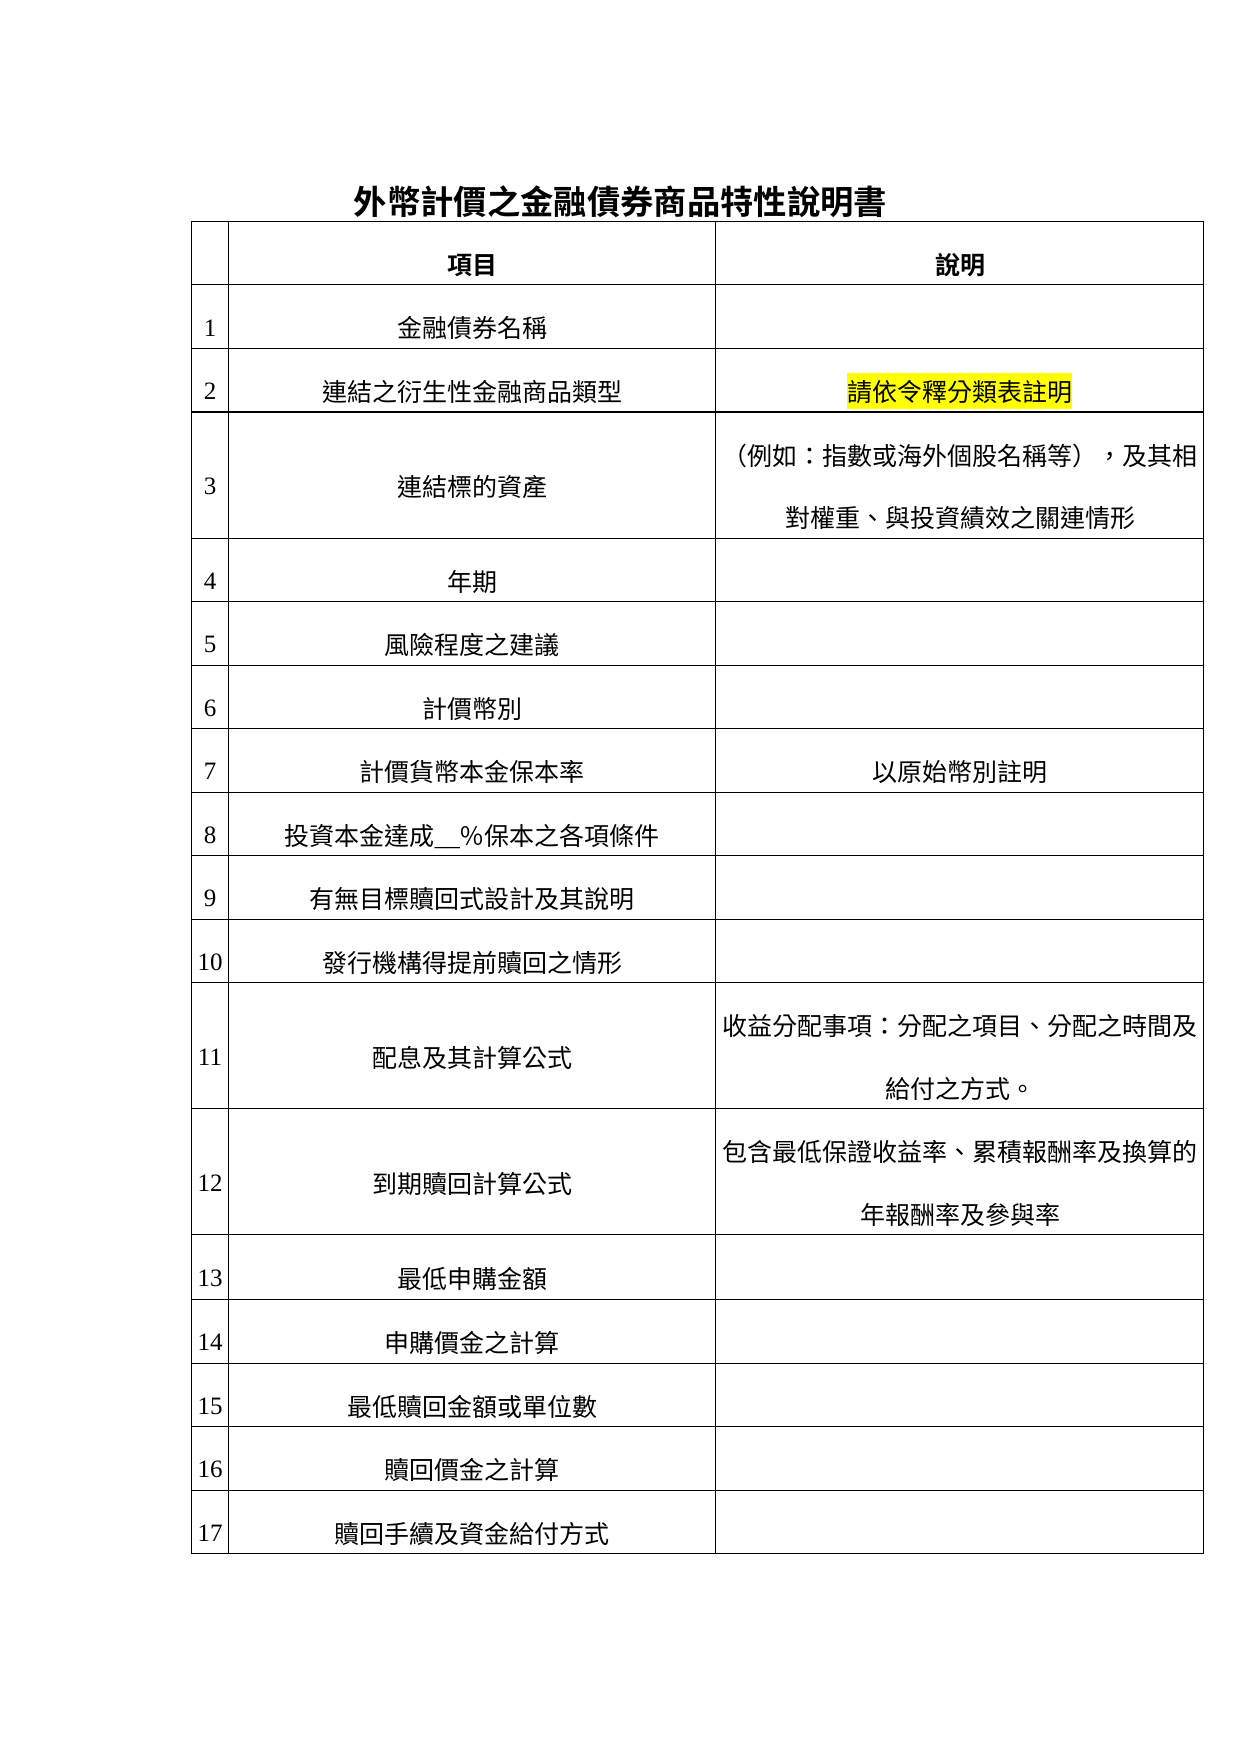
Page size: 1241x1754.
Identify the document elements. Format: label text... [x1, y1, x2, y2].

table_cell 最低贖回金額或單位數 [229, 1364, 715, 1426]
table_cell [716, 793, 1203, 855]
table_cell 連結之衍生性金融商品類型 [229, 349, 715, 411]
table_cell [716, 602, 1203, 664]
table_cell [716, 1235, 1203, 1299]
table_cell （例如：指數或海外個股名稱等），及其相對權重、與投資績效之關連情形 [716, 413, 1203, 537]
table_cell 17 [192, 1491, 228, 1553]
table_cell [716, 920, 1203, 982]
table_cell 有無目標贖回式設計及其說明 [229, 856, 715, 919]
table_cell [716, 285, 1203, 348]
table_cell 請依令釋分類表註明 [716, 349, 1203, 411]
table_cell 3 [192, 413, 228, 537]
table_cell 9 [192, 856, 228, 919]
table_cell [716, 1300, 1203, 1362]
table_cell 7 [192, 729, 228, 792]
table_cell 1 [192, 285, 228, 348]
table_cell [716, 539, 1203, 601]
table_cell 申購價金之計算 [229, 1300, 715, 1362]
table_cell [716, 1491, 1203, 1553]
table_cell 最低申購金額 [229, 1235, 715, 1299]
table_header 說明 [716, 222, 1203, 284]
table_cell 12 [192, 1109, 228, 1234]
table_cell 贖回手續及資金給付方式 [229, 1491, 715, 1553]
table_cell 發行機構得提前贖回之情形 [229, 920, 715, 982]
table_cell 年期 [229, 539, 715, 601]
table_cell 15 [192, 1364, 228, 1426]
table_cell 13 [192, 1235, 228, 1299]
table_cell 4 [192, 539, 228, 601]
table_cell 到期贖回計算公式 [229, 1109, 715, 1234]
table_cell [716, 1427, 1203, 1489]
table_cell 以原始幣別註明 [716, 729, 1203, 792]
table_header [192, 222, 228, 284]
table_cell 配息及其計算公式 [229, 983, 715, 1108]
table_cell 8 [192, 793, 228, 855]
table_cell 10 [192, 920, 228, 982]
table_cell 計價貨幣本金保本率 [229, 729, 715, 792]
table_cell 金融債券名稱 [229, 285, 715, 348]
table_cell 16 [192, 1427, 228, 1489]
table_cell 2 [192, 349, 228, 411]
table_cell 贖回價金之計算 [229, 1427, 715, 1489]
table_cell 收益分配事項：分配之項目、分配之時間及給付之方式。 [716, 983, 1203, 1108]
table_cell [716, 1364, 1203, 1426]
text 外幣計價之金融債券商品特性說明書 [187, 158, 1053, 221]
table_cell 連結標的資產 [229, 413, 715, 537]
table_cell 6 [192, 666, 228, 728]
table_cell 投資本金達成__％保本之各項條件 [229, 793, 715, 855]
table_cell 風險程度之建議 [229, 602, 715, 664]
table_cell [716, 856, 1203, 919]
table_header 項目 [229, 222, 715, 284]
table_cell 5 [192, 602, 228, 664]
table_cell 14 [192, 1300, 228, 1362]
table_cell 11 [192, 983, 228, 1108]
table_cell 計價幣別 [229, 666, 715, 728]
table_cell 包含最低保證收益率、累積報酬率及換算的年報酬率及參與率 [716, 1109, 1203, 1234]
table_cell [716, 666, 1203, 728]
